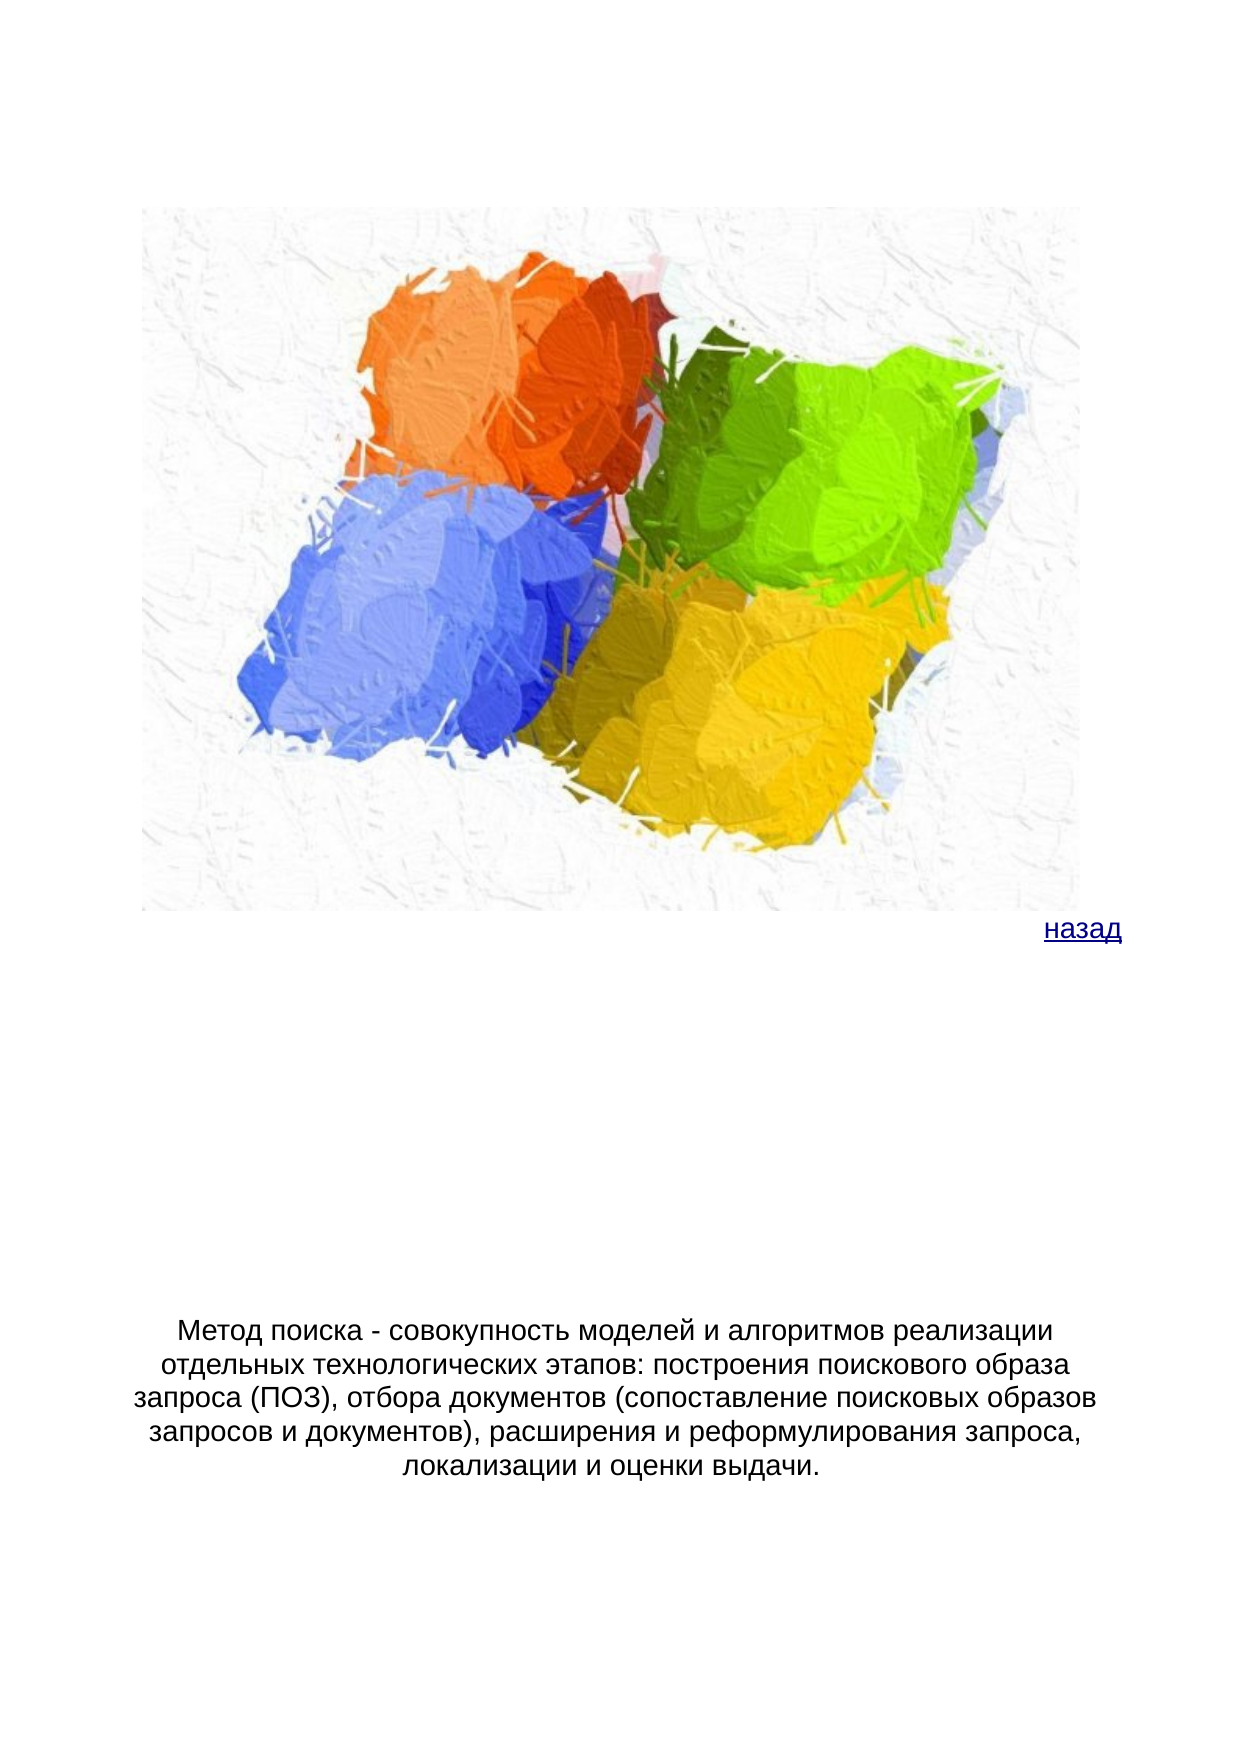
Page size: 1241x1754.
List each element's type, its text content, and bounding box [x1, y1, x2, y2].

text назад [107, 185, 1122, 944]
text Метод поиска - совокупность моделей и алгоритмов реализации отдельных технологических этапов: построения поискового образа запроса (ПОЗ), отбора документов (сопоставление поисковых образов запросов и документов), расширения и реформулирования запроса, локализации и оценки выдачи. [109, 1313, 1122, 1481]
picture [142, 207, 1080, 911]
